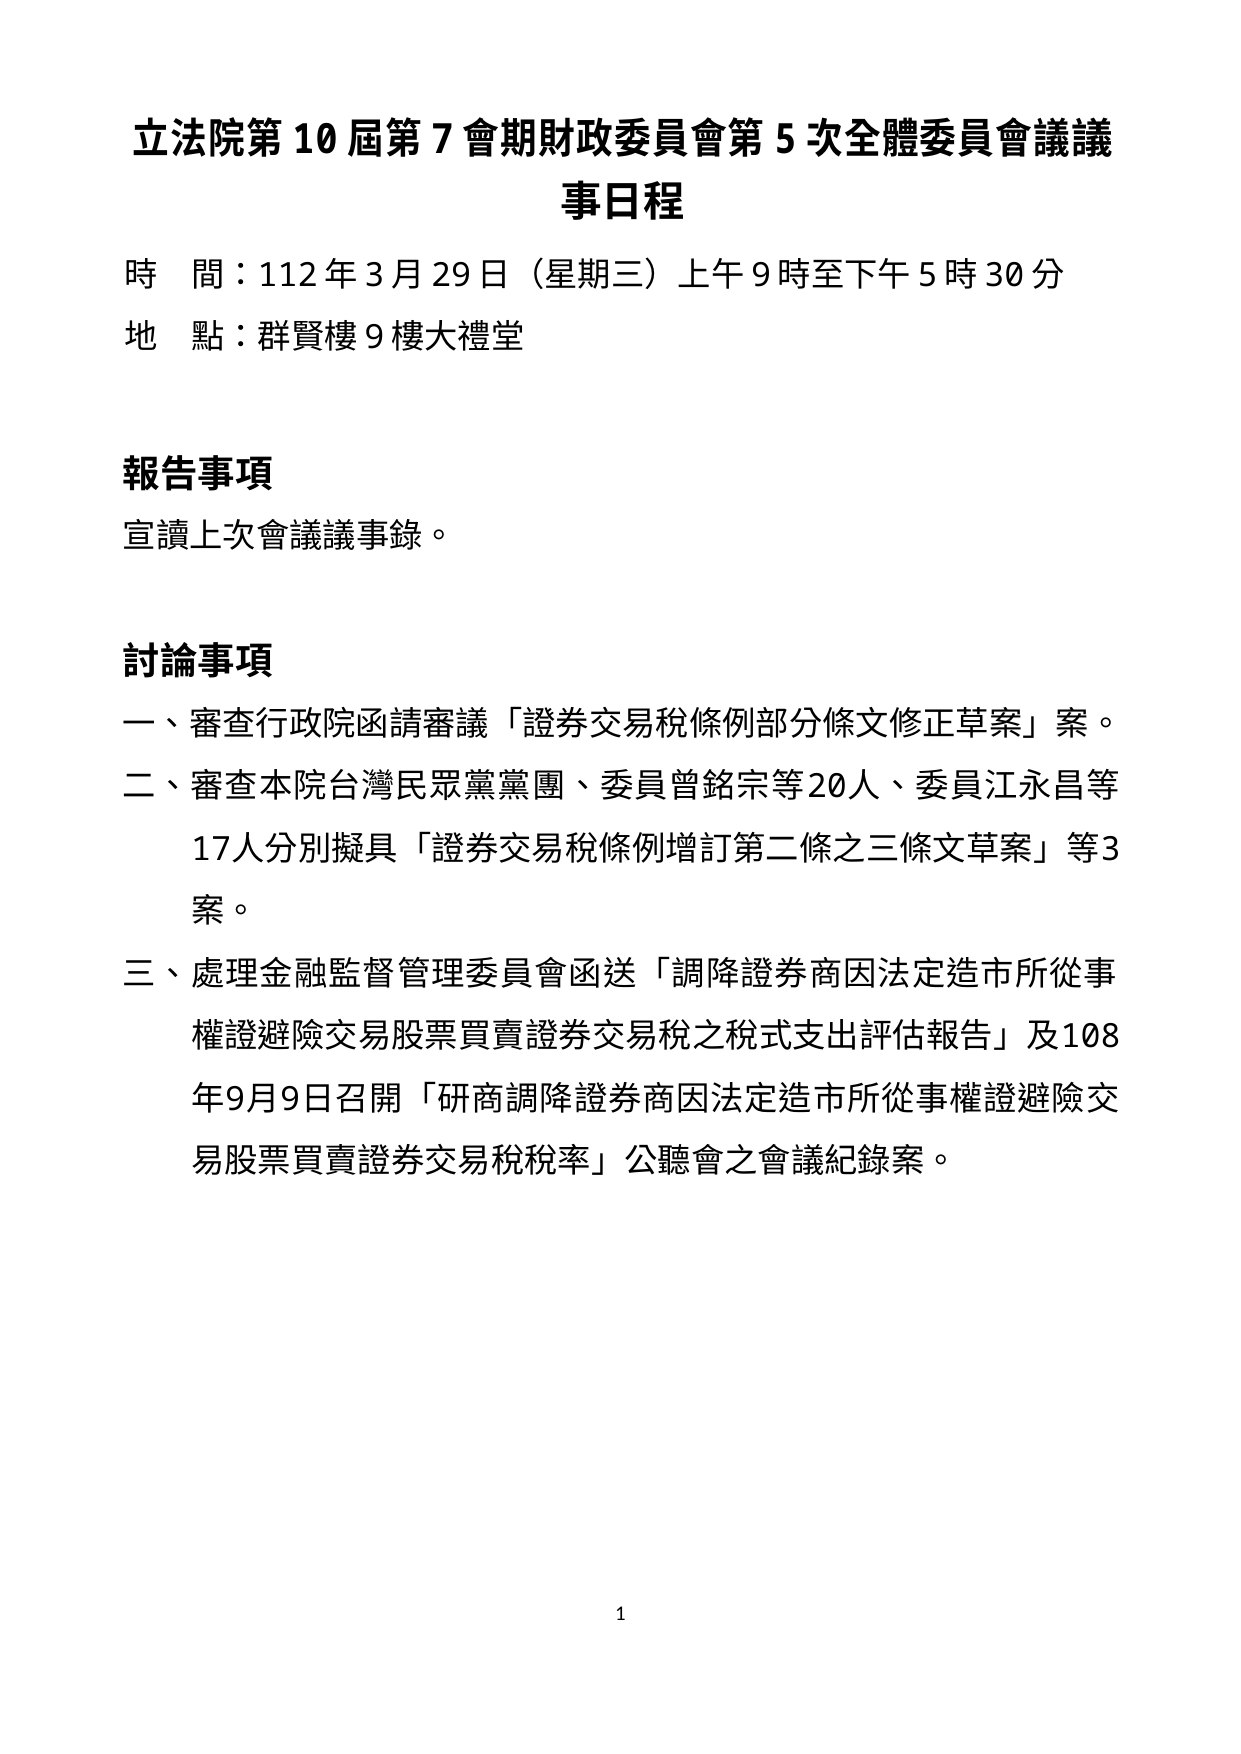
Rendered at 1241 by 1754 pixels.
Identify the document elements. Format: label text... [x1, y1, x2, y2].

text 報告事項 [122, 429, 1120, 492]
text 二、審查本院台灣民眾黨黨團、委員曾銘宗等20人、委員江永昌等17人分別擬具「證券交易稅條例增訂第二條之三條文草案」等3案。 [122, 742, 1120, 929]
text 三、處理金融監督管理委員會函送「調降證券商因法定造市所從事權證避險交易股票買賣證券交易稅之稅式支出評估報告」及108年9月9日召開「研商調降證券商因法定造市所從事權證避險交易股票買賣證券交易稅稅率」公聽會之會議紀錄案。 [122, 929, 1120, 1179]
text 時 間：112年3月29日（星期三）上午9時至下午5時30分 [124, 230, 1120, 293]
text 討論事項 [122, 617, 1120, 679]
text 宣讀上次會議議事錄。 [122, 492, 1120, 554]
text 地 點：群賢樓9樓大禮堂 [124, 293, 1120, 355]
text 一、審查行政院函請審議「證券交易稅條例部分條文修正草案」案。 [122, 679, 1120, 742]
text 立法院第10屆第7會期財政委員會第5次全體委員會議議事日程 [124, 94, 1120, 219]
